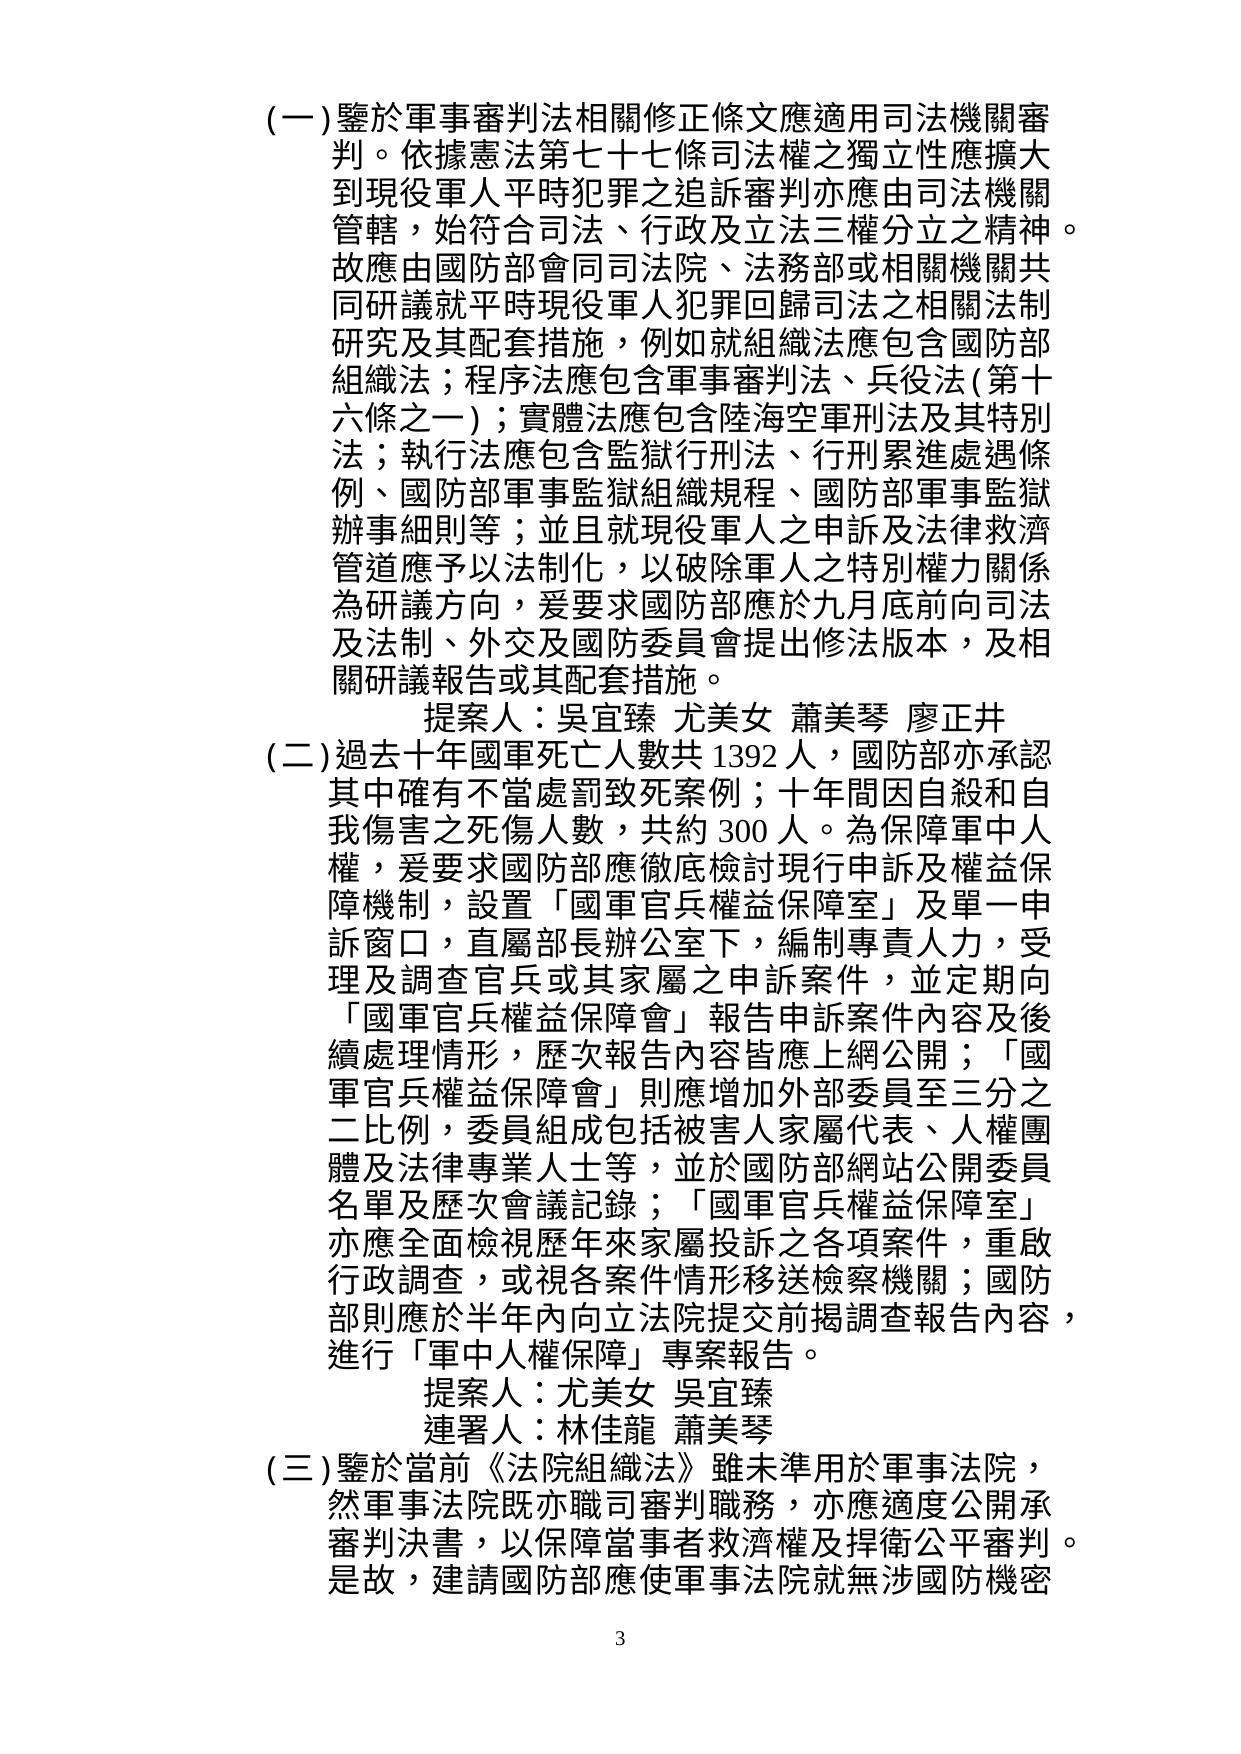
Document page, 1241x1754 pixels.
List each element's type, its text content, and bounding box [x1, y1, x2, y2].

text 提案人：尤美女 吳宜臻 [261, 1375, 1053, 1413]
text (一)鑒於軍事審判法相關修正條文應適用司法機關審判。依據憲法第七十七條司法權之獨立性應擴大到現役軍人平時犯罪之追訴審判亦應由司法機關管轄，始符合司法、行政及立法三權分立之精神。故應由國防部會同司法院、法務部或相關機關共同研議就平時現役軍人犯罪回歸司法之相關法制研究及其配套措施，例如就組織法應包含國防部組織法；程序法應包含軍事審判法、兵役法(第十六條之一)；實體法應包含陸海空軍刑法及其特別法；執行法應包含監獄行刑法、行刑累進處遇條例、國防部軍事監獄組織規程、國防部軍事監獄辦事細則等；並且就現役軍人之申訴及法律救濟管道應予以法制化，以破除軍人之特別權力關係為研議方向，爰要求國防部應於九月底前向司法及法制、外交及國防委員會提出修法版本，及相關研議報告或其配套措施。 [261, 100, 1053, 700]
text 連署人：林佳龍 蕭美琴 [261, 1413, 1053, 1450]
text (二)過去十年國軍死亡人數共1392人，國防部亦承認其中確有不當處罰致死案例；十年間因自殺和自我傷害之死傷人數，共約300人。為保障軍中人權，爰要求國防部應徹底檢討現行申訴及權益保障機制，設置「國軍官兵權益保障室」及單一申訴窗口，直屬部長辦公室下，編制專責人力，受理及調查官兵或其家屬之申訴案件，並定期向「國軍官兵權益保障會」報告申訴案件內容及後續處理情形，歷次報告內容皆應上網公開；「國軍官兵權益保障會」則應增加外部委員至三分之二比例，委員組成包括被害人家屬代表、人權團體及法律專業人士等，並於國防部網站公開委員名單及歷次會議記錄；「國軍官兵權益保障室」亦應全面檢視歷年來家屬投訴之各項案件，重啟行政調查，或視各案件情形移送檢察機關；國防部則應於半年內向立法院提交前揭調查報告內容，進行「軍中人權保障」專案報告。 [261, 738, 1053, 1375]
text (三)鑒於當前《法院組織法》雖未準用於軍事法院，然軍事法院既亦職司審判職務，亦應適度公開承審判決書，以保障當事者救濟權及捍衛公平審判。是故，建請國防部應使軍事法院就無涉國防機密之判決得以類推適用《法院組織法》第83條第1項「各級法院及分院應以適當方式，公開裁判書。」，以讓軍事審判偵審過程之內外程序得受到公開一致檢驗，始為正途。 [261, 1450, 1053, 1600]
text 提案人：吳宜臻 尤美女 蕭美琴 廖正井 [261, 700, 1053, 738]
